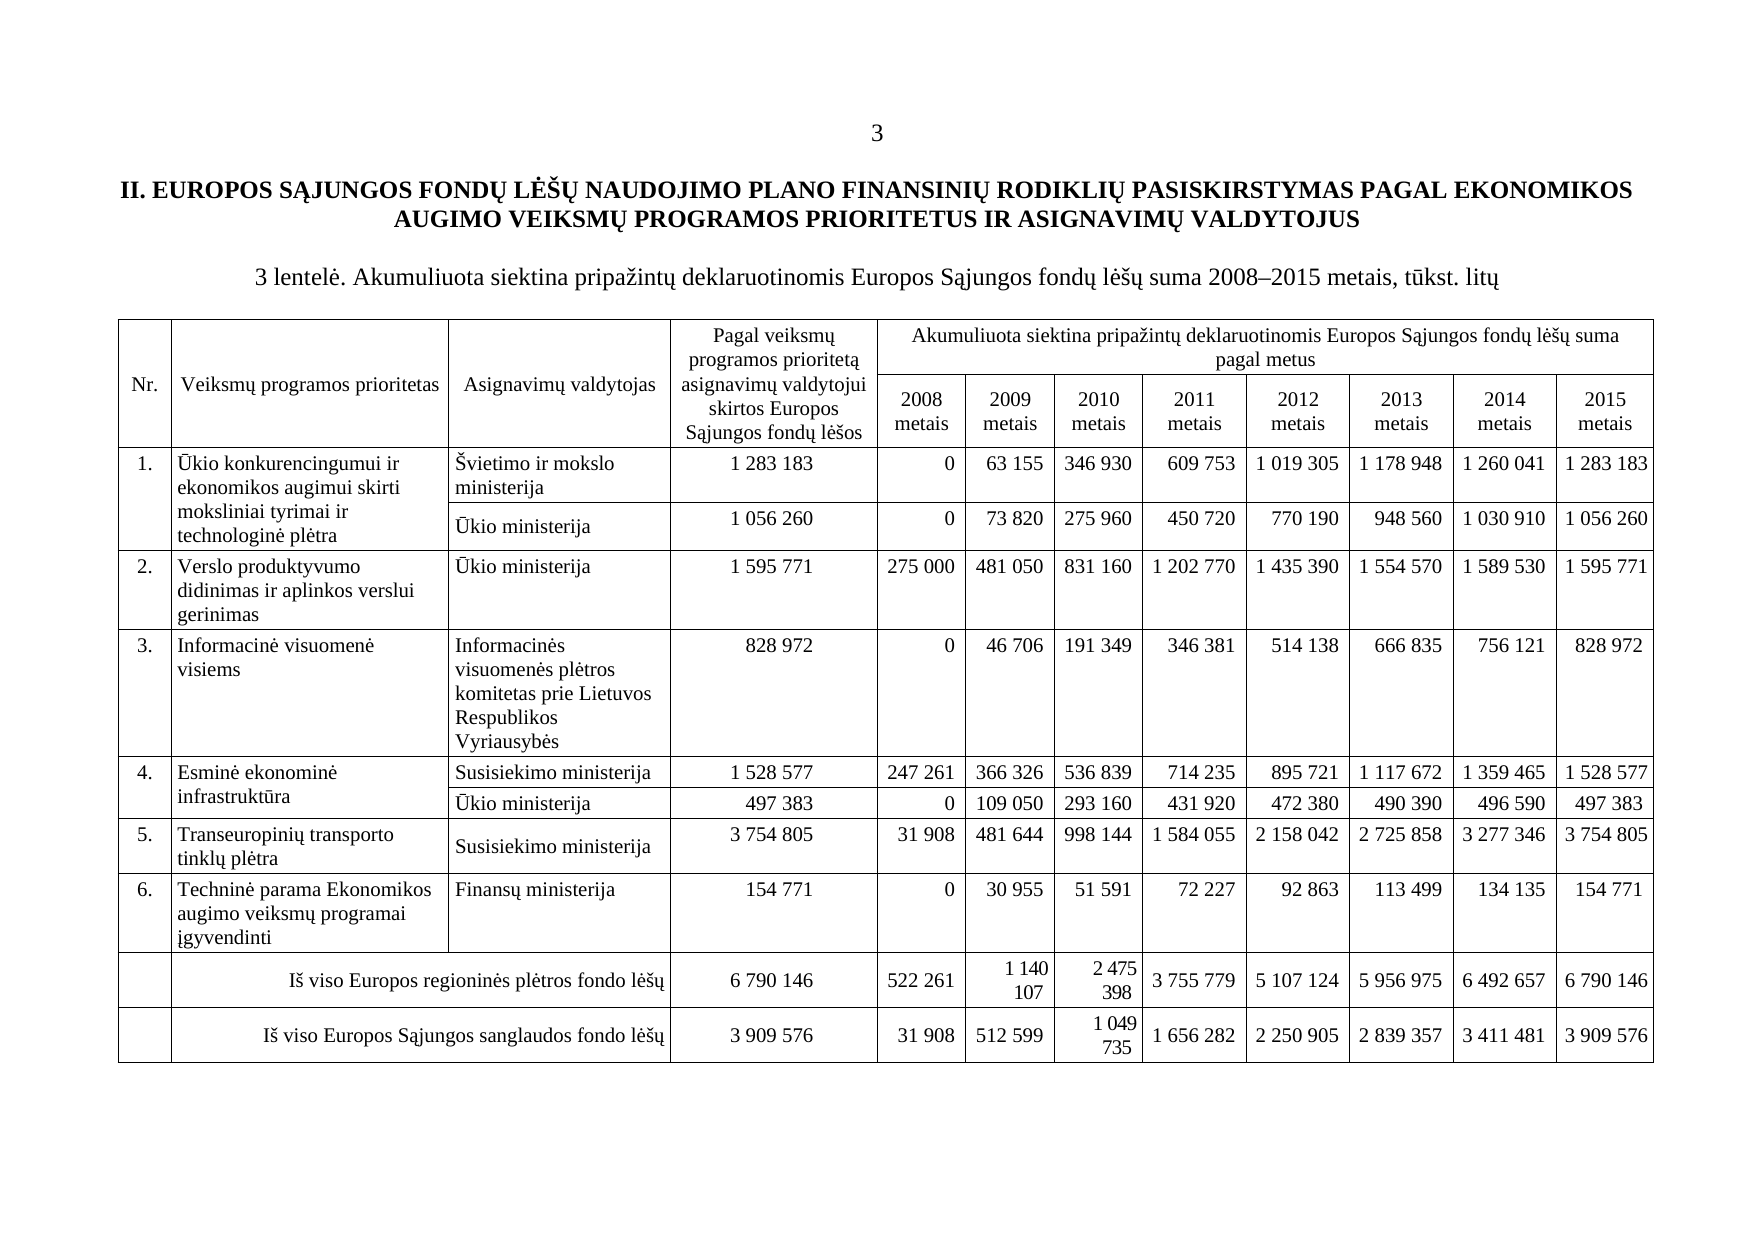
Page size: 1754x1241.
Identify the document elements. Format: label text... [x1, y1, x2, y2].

table_cell Finansų ministerija [449, 874, 670, 952]
table_cell 2015 metais [1557, 375, 1653, 447]
table_cell 46 706 [966, 630, 1054, 756]
table_cell 512 599 [966, 1008, 1054, 1062]
table_cell 756 121 [1454, 630, 1556, 756]
table_cell 0 [878, 874, 965, 952]
table_cell 3 754 805 [671, 819, 877, 873]
table_cell 1 528 577 [1557, 757, 1653, 787]
table_cell 828 972 [671, 630, 877, 756]
table_cell 2010 metais [1055, 375, 1142, 447]
table_cell 6 492 657 [1454, 953, 1556, 1007]
table_cell 1 140 107 [966, 953, 1054, 1007]
table_cell Susisiekimo ministerija [449, 757, 670, 787]
table_cell 1 049 735 [1055, 1008, 1142, 1062]
table_cell 714 235 [1143, 757, 1246, 787]
table_cell Ūkio ministerija [449, 503, 670, 550]
table_cell 30 955 [966, 874, 1054, 952]
table_cell 275 960 [1055, 503, 1142, 550]
table_cell 472 380 [1247, 788, 1349, 818]
table_cell 496 590 [1454, 788, 1556, 818]
table_cell 1 260 041 [1454, 448, 1556, 502]
table_cell 1 283 183 [671, 448, 877, 502]
table_cell 828 972 [1557, 630, 1653, 756]
table_cell 522 261 [878, 953, 965, 1007]
table_cell 1 554 570 [1350, 551, 1453, 629]
table_cell Iš viso Europos regioninės plėtros fondo lėšų [172, 953, 670, 1007]
table_cell 4. [119, 757, 171, 818]
table_cell 431 920 [1143, 788, 1246, 818]
table_cell 6 790 146 [671, 953, 877, 1007]
table_cell 92 863 [1247, 874, 1349, 952]
table_cell 2013 metais [1350, 375, 1453, 447]
table_cell Ūkio ministerija [449, 788, 670, 818]
table_cell 293 160 [1055, 788, 1142, 818]
table_cell 2011 metais [1143, 375, 1246, 447]
text 3 lentelė. Akumuliuota siektina pripažintų deklaruotinomis Europos Sąjungos fondų lėšų suma 2008–2015 metais, tūkst. litų [118, 262, 1636, 291]
table_cell 497 383 [671, 788, 877, 818]
table_cell 1 435 390 [1247, 551, 1349, 629]
table_cell 3 909 576 [1557, 1008, 1653, 1062]
table_cell Susisiekimo ministerija [449, 819, 670, 873]
table_cell 5. [119, 819, 171, 873]
table_cell 275 000 [878, 551, 965, 629]
table_header Pagal veiksmų programos prioritetą asignavimų valdytojui skirtos Europos Sąjungos fondų lėšos [671, 320, 877, 447]
table_cell 998 144 [1055, 819, 1142, 873]
table_cell 948 560 [1350, 503, 1453, 550]
table_cell 3 909 576 [671, 1008, 877, 1062]
table_cell 109 050 [966, 788, 1054, 818]
table_cell Ūkio ministerija [449, 551, 670, 629]
table_cell 609 753 [1143, 448, 1246, 502]
table_cell 113 499 [1350, 874, 1453, 952]
table_cell [119, 953, 171, 1007]
table_cell 1 528 577 [671, 757, 877, 787]
table_cell 1. [119, 448, 171, 550]
table_header Asignavimų valdytojas [449, 320, 670, 447]
table_cell 3 754 805 [1557, 819, 1653, 873]
table_cell 6. [119, 874, 171, 952]
table_cell 3. [119, 630, 171, 756]
table_cell 1 595 771 [671, 551, 877, 629]
table_cell 73 820 [966, 503, 1054, 550]
table_cell 51 591 [1055, 874, 1142, 952]
table_cell 770 190 [1247, 503, 1349, 550]
table_cell 2012 metais [1247, 375, 1349, 447]
table_cell 1 178 948 [1350, 448, 1453, 502]
table_cell 3 277 346 [1454, 819, 1556, 873]
table_cell 0 [878, 503, 965, 550]
table_cell Informacinės visuomenės plėtros komitetas prie Lietuvos Respublikos Vyriausybės [449, 630, 670, 756]
table_cell 3 411 481 [1454, 1008, 1556, 1062]
table_cell 450 720 [1143, 503, 1246, 550]
table_cell 63 155 [966, 448, 1054, 502]
table_cell 1 589 530 [1454, 551, 1556, 629]
table_cell 1 056 260 [671, 503, 877, 550]
table_cell 1 584 055 [1143, 819, 1246, 873]
table_cell 497 383 [1557, 788, 1653, 818]
table_cell 191 349 [1055, 630, 1142, 756]
table_cell 2008 metais [878, 375, 965, 447]
table_cell 366 326 [966, 757, 1054, 787]
table_cell Verslo produktyvumo didinimas ir aplinkos verslui gerinimas [172, 551, 448, 629]
table_cell 1 202 770 [1143, 551, 1246, 629]
table_cell 895 721 [1247, 757, 1349, 787]
table_cell 2014 metais [1454, 375, 1556, 447]
table_cell 5 107 124 [1247, 953, 1349, 1007]
table_cell 481 050 [966, 551, 1054, 629]
table_cell 481 644 [966, 819, 1054, 873]
table_cell 31 908 [878, 1008, 965, 1062]
table_cell 346 930 [1055, 448, 1142, 502]
table_header Nr. [119, 320, 171, 447]
table_cell 1 656 282 [1143, 1008, 1246, 1062]
table_cell 2 839 357 [1350, 1008, 1453, 1062]
table_cell 154 771 [671, 874, 877, 952]
table_cell 1 359 465 [1454, 757, 1556, 787]
table_cell 831 160 [1055, 551, 1142, 629]
table_cell 1 030 910 [1454, 503, 1556, 550]
table_cell Esminė ekonominė infrastruktūra [172, 757, 448, 818]
text II. EUROPOS SĄJUNGOS FONDŲ LĖŠŲ NAUDOJIMO PLANO FINANSINIŲ RODIKLIŲ PASISKIRSTYMAS PAGAL EKONOMIKOS AUGIMO VEIKSMŲ PROGRAMOS PRIORITETUS IR ASIGNAVIMŲ VALDYTOJUS [118, 176, 1636, 233]
table_cell 2 158 042 [1247, 819, 1349, 873]
table_cell Informacinė visuomenė visiems [172, 630, 448, 756]
table_cell 134 135 [1454, 874, 1556, 952]
table_cell [119, 1008, 171, 1062]
table_cell 154 771 [1557, 874, 1653, 952]
table_cell 1 056 260 [1557, 503, 1653, 550]
table_cell Švietimo ir mokslo ministerija [449, 448, 670, 502]
table_cell 2 475 398 [1055, 953, 1142, 1007]
table_cell 1 019 305 [1247, 448, 1349, 502]
table_cell 1 283 183 [1557, 448, 1653, 502]
table_cell Techninė parama Ekonomikos augimo veiksmų programai įgyvendinti [172, 874, 448, 952]
table_cell 3 755 779 [1143, 953, 1246, 1007]
table_cell 31 908 [878, 819, 965, 873]
table_header Veiksmų programos prioritetas [172, 320, 448, 447]
table_cell 2 725 858 [1350, 819, 1453, 873]
table_cell 2 250 905 [1247, 1008, 1349, 1062]
table_cell 514 138 [1247, 630, 1349, 756]
table_cell 346 381 [1143, 630, 1246, 756]
table_cell 72 227 [1143, 874, 1246, 952]
table_cell 490 390 [1350, 788, 1453, 818]
table_cell 2. [119, 551, 171, 629]
table_cell 536 839 [1055, 757, 1142, 787]
table_cell 5 956 975 [1350, 953, 1453, 1007]
table_cell 0 [878, 630, 965, 756]
table_header Akumuliuota siektina pripažintų deklaruotinomis Europos Sąjungos fondų lėšų suma pagal metus [878, 320, 1653, 374]
table_cell 0 [878, 788, 965, 818]
table_cell Iš viso Europos Sąjungos sanglaudos fondo lėšų [172, 1008, 670, 1062]
table_cell 247 261 [878, 757, 965, 787]
table_cell 1 117 672 [1350, 757, 1453, 787]
table_cell 0 [878, 448, 965, 502]
table_cell 1 595 771 [1557, 551, 1653, 629]
table_cell Ūkio konkurencingumui ir ekonomikos augimui skirti moksliniai tyrimai ir technologinė plėtra [172, 448, 448, 550]
table_cell Transeuropinių transporto tinklų plėtra [172, 819, 448, 873]
table_cell 2009 metais [966, 375, 1054, 447]
table_cell 6 790 146 [1557, 953, 1653, 1007]
table_cell 666 835 [1350, 630, 1453, 756]
